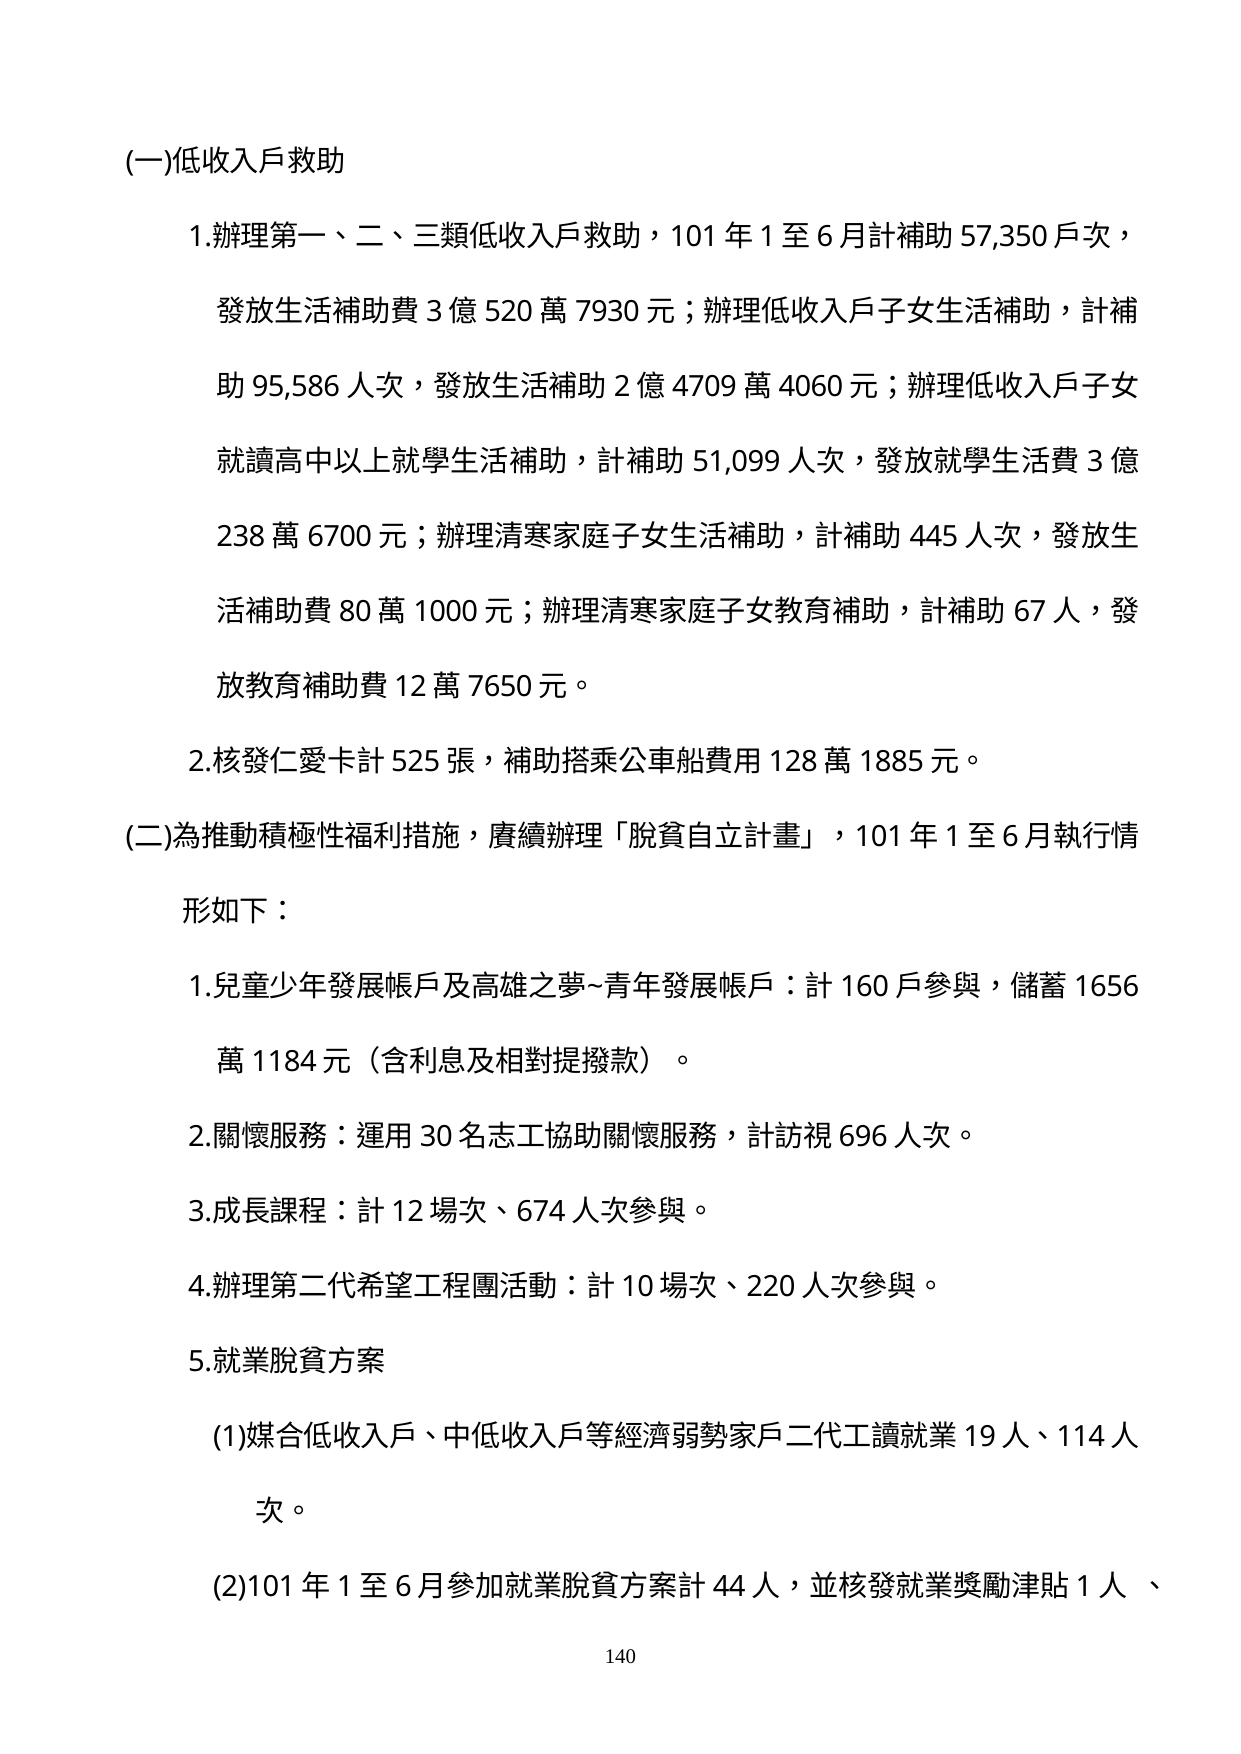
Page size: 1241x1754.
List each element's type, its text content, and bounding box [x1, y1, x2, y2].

text 2.關懷服務：運用30名志工協助關懷服務，計訪視696人次。 [188, 1096, 1140, 1171]
text (2)101年1至6月參加就業脫貧方案計44人，並核發就業獎勵津貼1人、5,000元，創業生活津貼3人、8萬元。 [213, 1546, 1140, 1621]
text (一)低收入戶救助 [125, 121, 1140, 196]
text (二)為推動積極性福利措施，賡續辦理「脫貧自立計畫」，101年1至6月執行情形如下： [125, 796, 1140, 946]
text (1)媒合低收入戶、中低收入戶等經濟弱勢家戶二代工讀就業19人、114人次。 [213, 1396, 1140, 1546]
text 1.兒童少年發展帳戶及高雄之夢~青年發展帳戶：計160戶參與，儲蓄1656萬1184元（含利息及相對提撥款）。 [188, 946, 1140, 1096]
text 3.成長課程：計12場次、674人次參與。 [188, 1171, 1140, 1246]
text 5.就業脫貧方案 [188, 1321, 1140, 1396]
text 2.核發仁愛卡計525張，補助搭乘公車船費用128萬1885元。 [188, 721, 1140, 796]
text 4.辦理第二代希望工程團活動：計10場次、220人次參與。 [188, 1246, 1140, 1321]
text 1.辦理第一、二、三類低收入戶救助，101年1至6月計補助57,350戶次，發放生活補助費3億520萬7930元；辦理低收入戶子女生活補助，計補助95,586人次，發放生活補助2億4709萬4060元；辦理低收入戶子女就讀高中以上就學生活補助，計補助51,099人次，發放就學生活費3億238萬6700元；辦理清寒家庭子女生活補助，計補助445人次，發放生活補助費80萬1000元；辦理清寒家庭子女教育補助，計補助67人，發放教育補助費12萬7650元。 [188, 196, 1140, 721]
